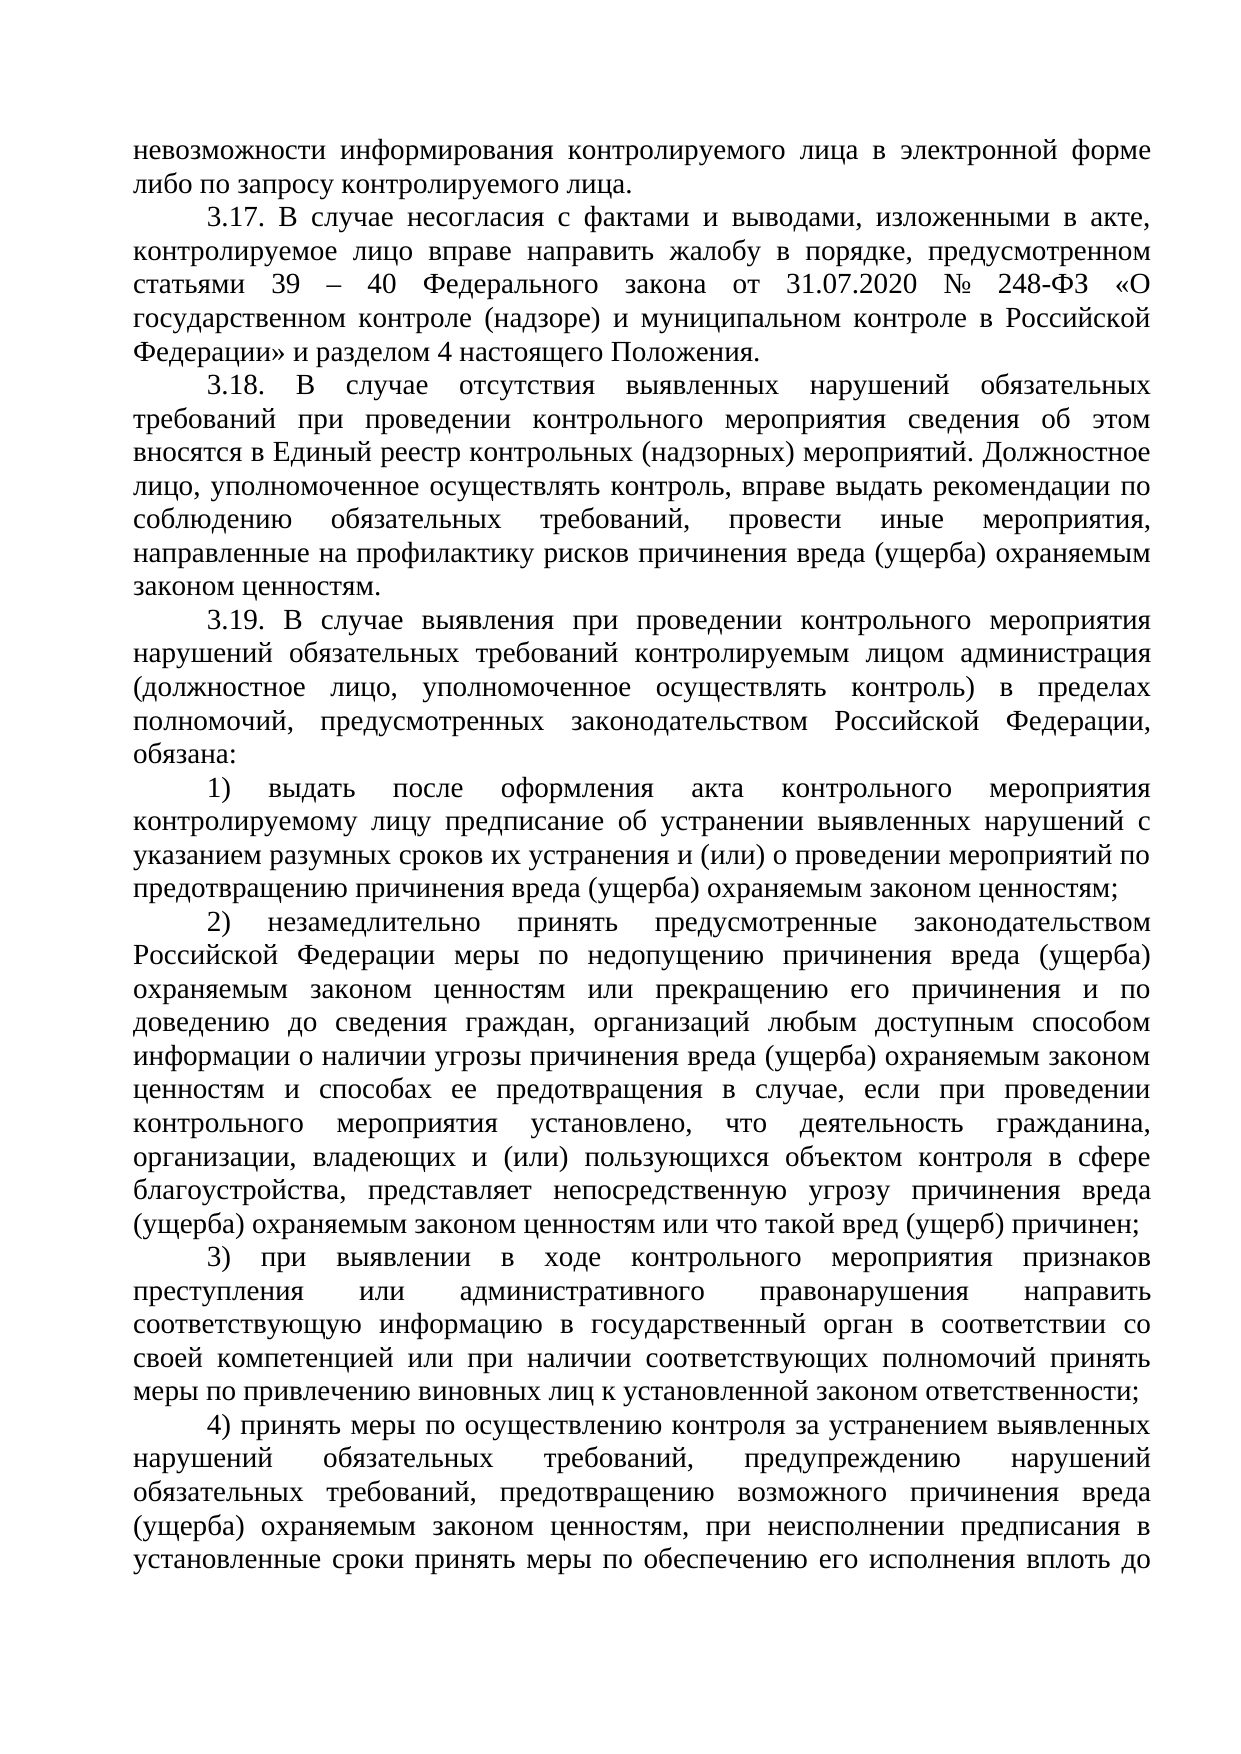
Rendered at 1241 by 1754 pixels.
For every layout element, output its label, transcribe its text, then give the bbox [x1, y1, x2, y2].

text невозможности информирования контролируемого лица в электронной форме либо по запросу контролируемого лица. [133, 132, 1152, 199]
text 3.18. В случае отсутствия выявленных нарушений обязательных требований при проведении контрольного мероприятия сведения об этом вносятся в Единый реестр контрольных (надзорных) мероприятий. Должностное лицо, уполномоченное осуществлять контроль, вправе выдать рекомендации по соблюдению обязательных требований, провести иные мероприятия, направленные на профилактику рисков причинения вреда (ущерба) охраняемым законом ценностям. [133, 367, 1152, 602]
text 3.19. В случае выявления при проведении контрольного мероприятия нарушений обязательных требований контролируемым лицом администрация (должностное лицо, уполномоченное осуществлять контроль) в пределах полномочий, предусмотренных законодательством Российской Федерации, обязана: [133, 602, 1152, 770]
text 1) выдать после оформления акта контрольного мероприятия контролируемому лицу предписание об устранении выявленных нарушений с указанием разумных сроков их устранения и (или) о проведении мероприятий по предотвращению причинения вреда (ущерба) охраняемым законом ценностям; [133, 770, 1152, 904]
text 2) незамедлительно принять предусмотренные законодательством Российской Федерации меры по недопущению причинения вреда (ущерба) охраняемым законом ценностям или прекращению его причинения и по доведению до сведения граждан, организаций любым доступным способом информации о наличии угрозы причинения вреда (ущерба) охраняемым законом ценностям и способах ее предотвращения в случае, если при проведении контрольного мероприятия установлено, что деятельность гражданина, организации, владеющих и (или) пользующихся объектом контроля в сфере благоустройства, представляет непосредственную угрозу причинения вреда (ущерба) охраняемым законом ценностям или что такой вред (ущерб) причинен; [133, 904, 1152, 1239]
text 3) при выявлении в ходе контрольного мероприятия признаков преступления или административного правонарушения направить соответствующую информацию в государственный орган в соответствии со своей компетенцией или при наличии соответствующих полномочий принять меры по привлечению виновных лиц к установленной законом ответственности; [133, 1239, 1152, 1407]
text 4) принять меры по осуществлению контроля за устранением выявленных нарушений обязательных требований, предупреждению нарушений обязательных требований, предотвращению возможного причинения вреда (ущерба) охраняемым законом ценностям, при неисполнении предписания в установленные сроки принять меры по обеспечению его исполнения вплоть до [133, 1407, 1152, 1575]
text 3.17. В случае несогласия с фактами и выводами, изложенными в акте, контролируемое лицо вправе направить жалобу в порядке, предусмотренном статьями 39 – 40 Федерального закона от 31.07.2020 № 248-ФЗ «О государственном контроле (надзоре) и муниципальном контроле в Российской Федерации» и разделом 4 настоящего Положения. [133, 199, 1152, 367]
